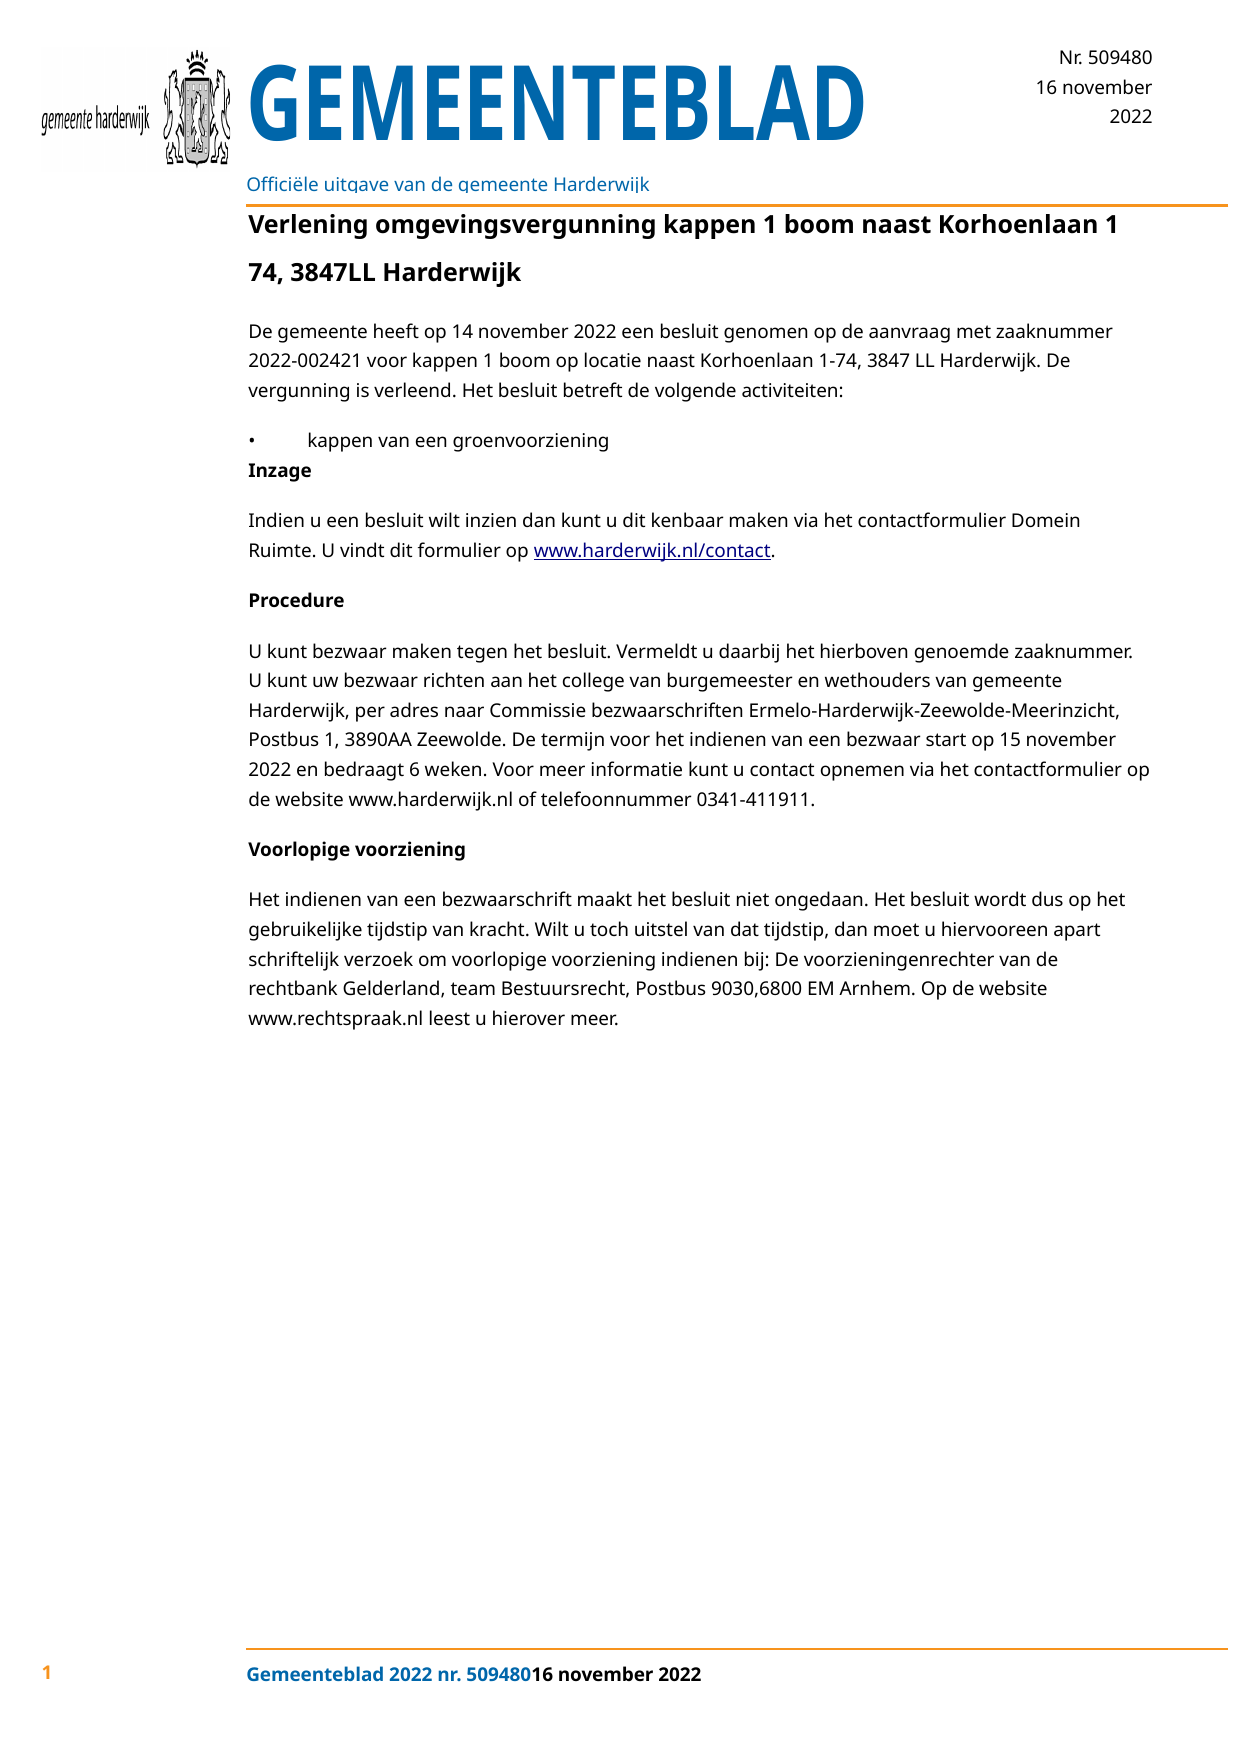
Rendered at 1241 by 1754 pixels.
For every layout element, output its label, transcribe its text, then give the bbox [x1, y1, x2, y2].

text Procedure [248, 587, 1152, 613]
text U kunt bezwaar maken tegen het besluit. Vermeldt u daarbij het hierboven genoemde zaaknummer. U kunt uw bezwaar richten aan het college van burgemeester en wethouders van gemeente Harderwijk, per adres naar Commissie bezwaarschriften Ermelo-Harderwijk-Zeewolde-Meerinzicht, Postbus 1, 3890AA Zeewolde. De termijn voor het indienen van een bezwaar start op 15 november 2022 en bedraagt 6 weken. Voor meer informatie kunt u contact opnemen via het contactformulier op de website www.harderwijk.nl of telefoonnummer 0341-411911. [248, 638, 1152, 812]
picture [41, 47, 231, 172]
text Verlening omgevingsvergunning kappen 1 boom naast Korhoenlaan 1 74, 3847LL Harderwijk [248, 207, 1152, 288]
text Inzage [248, 457, 1152, 483]
text Indien u een besluit wilt inzien dan kunt u dit kenbaar maken via het contactformulier Domein Ruimte. U vindt dit formulier op www.harderwijk.nl/contact. [248, 507, 1152, 563]
text De gemeente heeft op 14 november 2022 een besluit genomen op de aanvraag met zaaknummer 2022-002421 voor kappen 1 boom op locatie naast Korhoenlaan 1-74, 3847 LL Harderwijk. De vergunning is verleend. Het besluit betreft de volgende activiteiten: [248, 318, 1152, 403]
text Het indienen van een bezwaarschrift maakt het besluit niet ongedaan. Het besluit wordt dus op het gebruikelijke tijdstip van kracht. Wilt u toch uitstel van dat tijdstip, dan moet u hiervooreen apart schriftelijk verzoek om voorlopige voorziening indienen bij: De voorzieningenrechter van de rechtbank Gelderland, team Bestuursrecht, Postbus 9030,6800 EM Arnhem. Op de website www.rechtspraak.nl leest u hierover meer. [248, 887, 1152, 1031]
list kappen van een groenvoorziening [248, 427, 1152, 453]
text Voorlopige voorziening [248, 836, 1152, 862]
